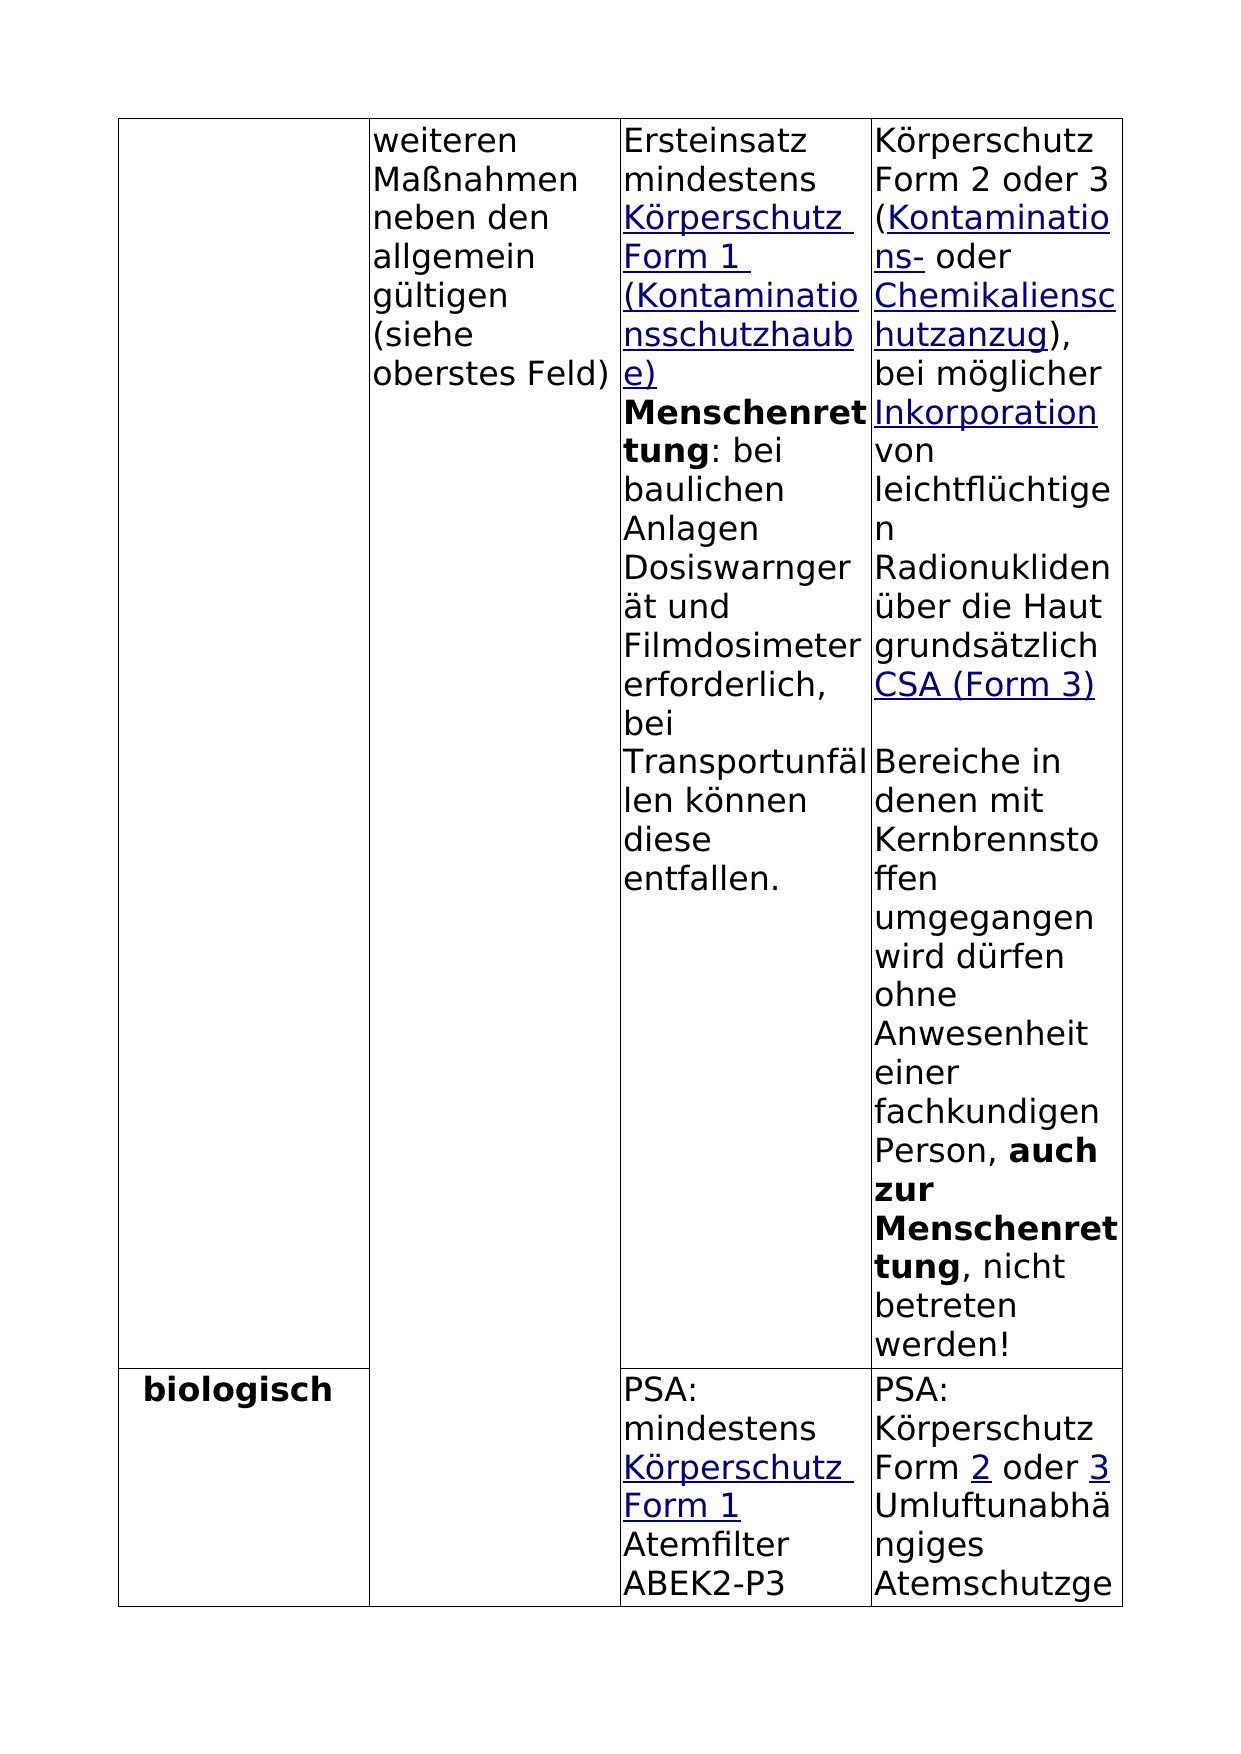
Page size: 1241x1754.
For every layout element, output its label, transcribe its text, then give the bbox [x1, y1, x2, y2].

table_cell weiteren Maßnahmen neben den allgemein gültigen (siehe oberstes Feld) [370, 119, 620, 1606]
table_cell PSA: mindestens Körperschutz Form 1 Atemfilter ABEK2-P3 [621, 1369, 871, 1606]
table_cell Ersteinsatz mindestens Körperschutz Form 1 (Kontaminationsschutzhaube) Menschenrettung: bei baulichen Anlagen Dosiswarngerät und Filmdosimeter erforderlich, bei Transportunfällen können diese entfallen. [621, 119, 871, 1367]
table_cell Körperschutz Form 2 oder 3 (Kontaminations- oder Chemikalienschutzanzug), bei möglicher Inkorporation von leichtflüchtigen Radionukliden über die Haut grundsätzlich CSA (Form 3) Bereiche in denen mit Kernbrennstoffen umgegangen wird dürfen ohne Anwesenheit einer fachkundigen Person, auch zur Menschenrettung, nicht betreten werden! [872, 119, 1122, 1367]
table_cell biologisch [119, 1369, 369, 1606]
table_cell [119, 119, 369, 1367]
table_cell PSA: Körperschutz Form 2 oder 3 Umluftunabhängiges Atemschutzge [872, 1369, 1122, 1606]
